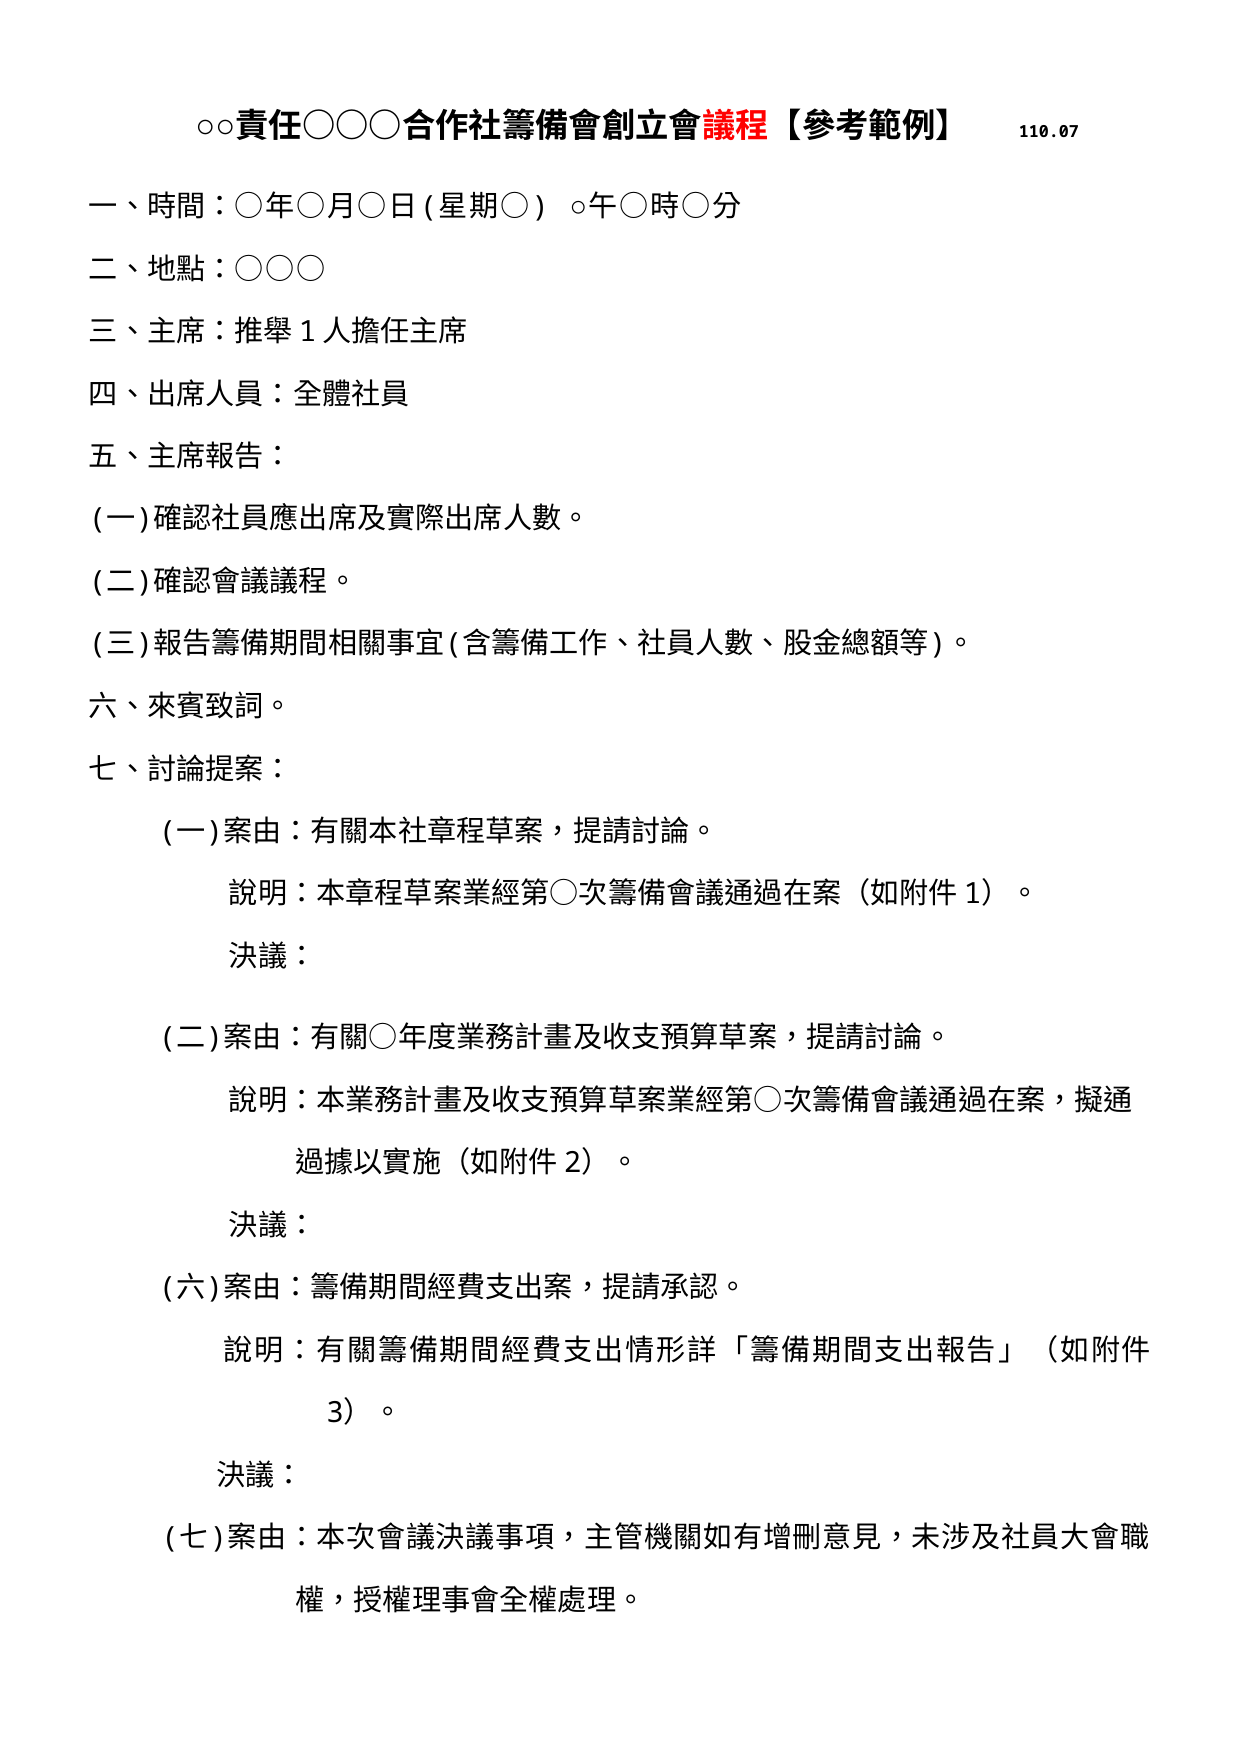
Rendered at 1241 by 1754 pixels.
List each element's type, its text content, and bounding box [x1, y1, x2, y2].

text (二)確認會議議程。 [89, 537, 1152, 600]
text (一)確認社員應出席及實際出席人數。 [89, 475, 1152, 537]
text 六、來賓致詞。 [89, 662, 1152, 725]
text 四、出席人員：全體社員 [89, 350, 1152, 412]
text 二、地點：○○○ [89, 225, 1152, 287]
text 決議： [89, 1431, 1152, 1493]
text (三)報告籌備期間相關事宜(含籌備工作、社員人數、股金總額等)。 [89, 600, 1152, 662]
text (一)案由：有關本社章程草案，提請討論。 [89, 787, 1152, 850]
text 一、時間：○年○月○日(星期○) ○午○時○分 [89, 162, 1152, 225]
text (二)案由：有關○年度業務計畫及收支預算草案，提請討論。 [89, 993, 1152, 1056]
text 決議： [89, 912, 1152, 975]
text 說明：本業務計畫及收支預算草案業經第○次籌備會議通過在案，擬通過據以實施（如附件2）。 [89, 1056, 1152, 1181]
text (六)案由：籌備期間經費支出案，提請承認。 [89, 1243, 1152, 1306]
text 決議： [89, 1181, 1152, 1243]
text 說明：本章程草案業經第○次籌備會議通過在案（如附件1）。 [89, 850, 1152, 912]
text 五、主席報告： [89, 412, 1152, 475]
text ○○責任○○○合作社籌備會創立會議程【參考範例】 110.07 [89, 81, 1152, 143]
text 說明：有關籌備期間經費支出情形詳「籌備期間支出報告」（如附件3）。 [164, 1306, 1152, 1431]
text (七)案由：本次會議決議事項，主管機關如有增刪意見，未涉及社員大會職權，授權理事會全權處理。 [89, 1493, 1152, 1618]
text 七、討論提案： [89, 725, 1152, 787]
text 三、主席：推舉1人擔任主席 [89, 287, 1152, 350]
